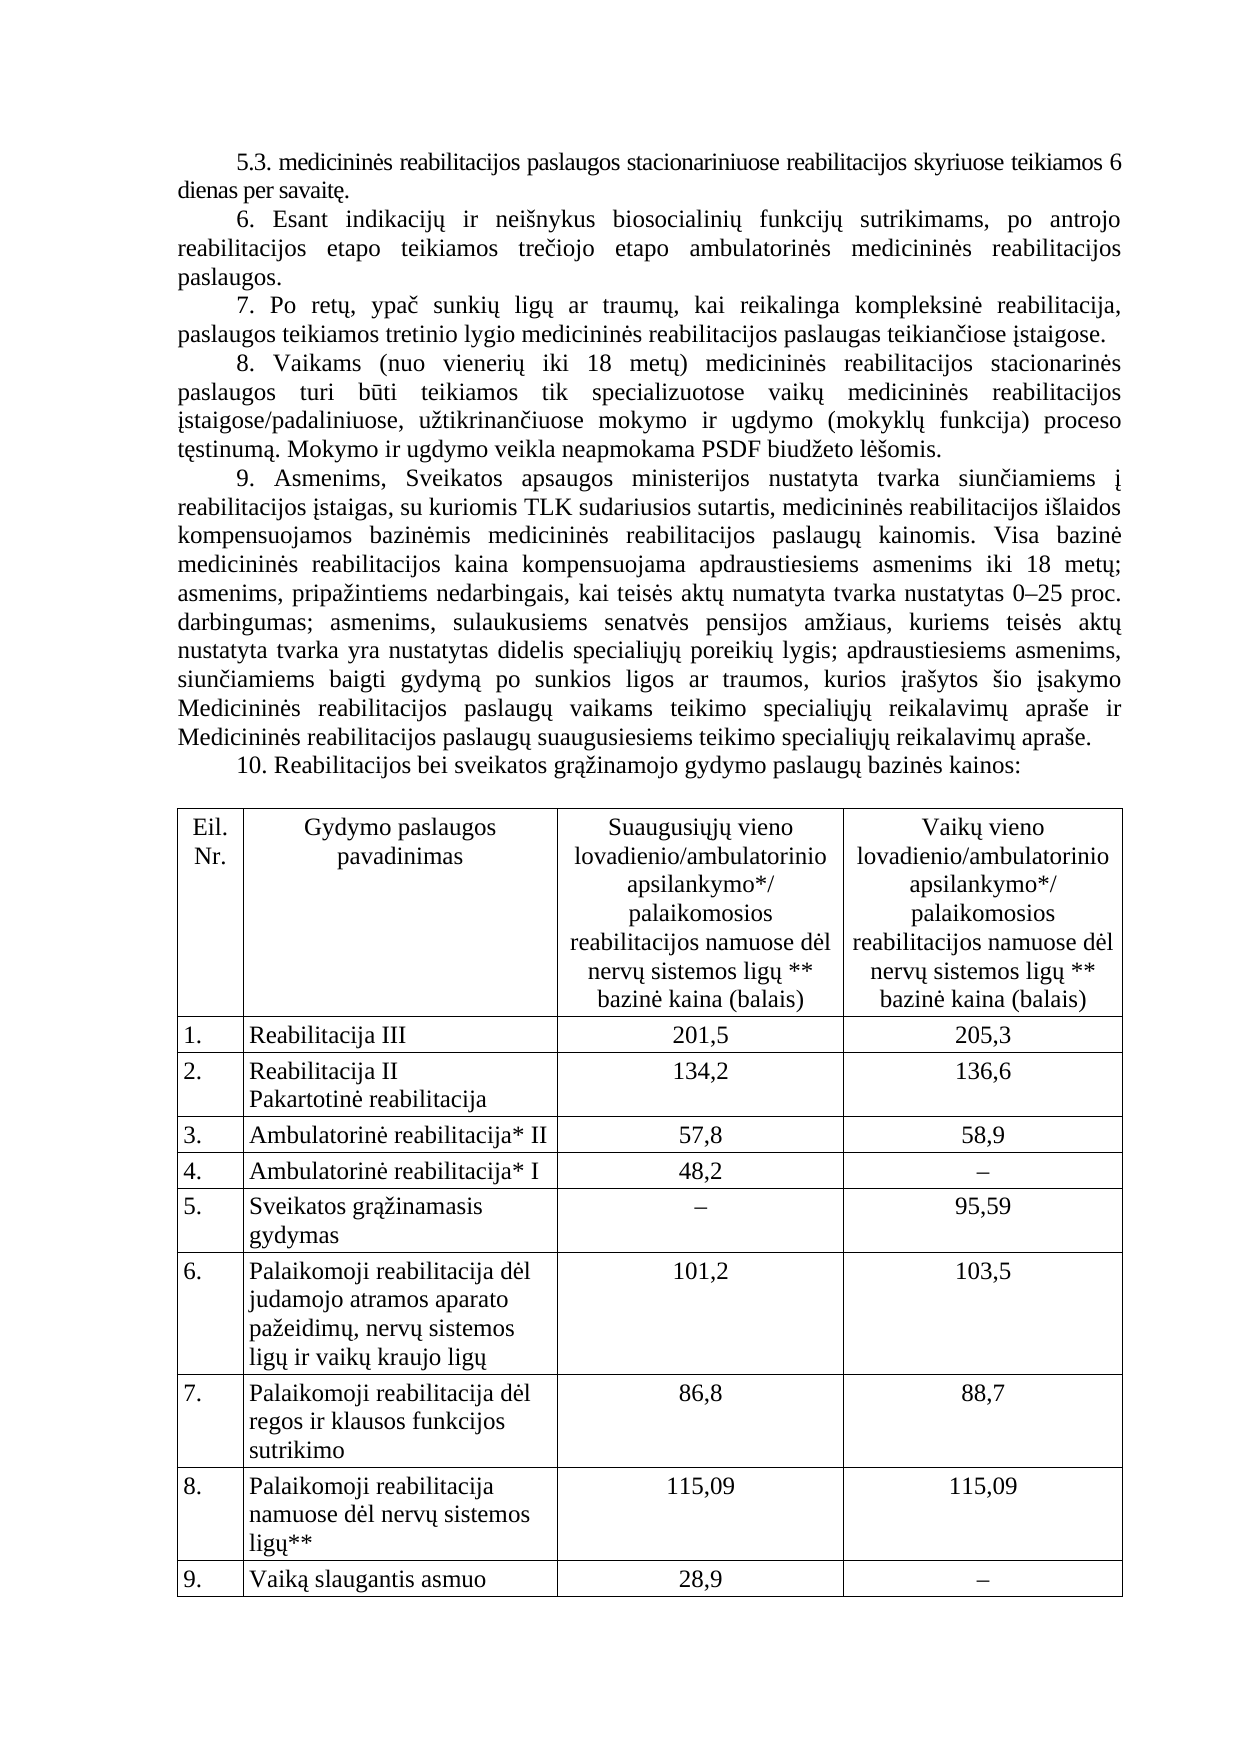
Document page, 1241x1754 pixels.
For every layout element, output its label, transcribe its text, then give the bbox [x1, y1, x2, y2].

table_cell Reabilitacija II Pakartotinė reabilitacija [244, 1053, 557, 1116]
table_cell 58,9 [844, 1117, 1122, 1152]
table_cell Ambulatorinė reabilitacija* I [244, 1153, 557, 1187]
table_cell 115,09 [558, 1468, 843, 1560]
table_cell 4. [178, 1153, 243, 1187]
table_cell – [558, 1189, 843, 1252]
table_cell 57,8 [558, 1117, 843, 1152]
table_cell 5. [178, 1189, 243, 1252]
table_cell 1. [178, 1017, 243, 1052]
table_cell 8. [178, 1468, 243, 1560]
table_cell 88,7 [844, 1375, 1122, 1467]
table_cell Palaikomoji reabilitacija dėl regos ir klausos funkcijos sutrikimo [244, 1375, 557, 1467]
table_header Suaugusiųjų vieno lovadienio/ambulatorinio apsilankymo*/ palaikomosios reabilitacijos namuose dėl nervų sistemos ligų ** bazinė kaina (balais) [558, 809, 843, 1016]
text 6. Esant indikacijų ir neišnykus biosocialinių funkcijų sutrikimams, po antrojo reabilitacijos etapo teikiamos trečiojo etapo ambulatorinės medicininės reabilitacijos paslaugos. [177, 204, 1122, 291]
table_cell 9. [178, 1561, 243, 1596]
table_cell Reabilitacija III [244, 1017, 557, 1052]
text 9. Asmenims, Sveikatos apsaugos ministerijos nustatyta tvarka siunčiamiems į reabilitacijos įstaigas, su kuriomis TLK sudariusios sutartis, medicininės reabilitacijos išlaidos kompensuojamos bazinėmis medicininės reabilitacijos paslaugų kainomis. Visa bazinė medicininės reabilitacijos kaina kompensuojama apdraustiesiems asmenims iki 18 metų; asmenims, pripažintiems nedarbingais, kai teisės aktų numatyta tvarka nustatytas 0–25 proc. darbingumas; asmenims, sulaukusiems senatvės pensijos amžiaus, kuriems teisės aktų nustatyta tvarka yra nustatytas didelis specialiųjų poreikių lygis; apdraustiesiems asmenims, siunčiamiems baigti gydymą po sunkios ligos ar traumos, kurios įrašytos šio įsakymo Medicininės reabilitacijos paslaugų vaikams teikimo specialiųjų reikalavimų apraše ir Medicininės reabilitacijos paslaugų suaugusiesiems teikimo specialiųjų reikalavimų apraše. [177, 463, 1122, 751]
table_cell 48,2 [558, 1153, 843, 1187]
text 8. Vaikams (nuo vienerių iki 18 metų) medicininės reabilitacijos stacionarinės paslaugos turi būti teikiamos tik specializuotose vaikų medicininės reabilitacijos įstaigose/padaliniuose, užtikrinančiuose mokymo ir ugdymo (mokyklų funkcija) proceso tęstinumą. Mokymo ir ugdymo veikla neapmokama PSDF biudžeto lėšomis. [177, 348, 1122, 463]
table_cell Ambulatorinė reabilitacija* II [244, 1117, 557, 1152]
table_cell 115,09 [844, 1468, 1122, 1560]
table_cell 95,59 [844, 1189, 1122, 1252]
table_cell Sveikatos grąžinamasis gydymas [244, 1189, 557, 1252]
table_cell 3. [178, 1117, 243, 1152]
table_cell 7. [178, 1375, 243, 1467]
table_cell 136,6 [844, 1053, 1122, 1116]
text 10. Reabilitacijos bei sveikatos grąžinamojo gydymo paslaugų bazinės kainos: [177, 751, 1122, 779]
table_cell – [844, 1153, 1122, 1187]
table_cell 205,3 [844, 1017, 1122, 1052]
table_header Eil. Nr. [178, 809, 243, 1016]
table_cell Palaikomoji reabilitacija dėl judamojo atramos aparato pažeidimų, nervų sistemos ligų ir vaikų kraujo ligų [244, 1253, 557, 1374]
table_cell 103,5 [844, 1253, 1122, 1374]
table_cell – [844, 1561, 1122, 1596]
text 7. Po retų, ypač sunkių ligų ar traumų, kai reikalinga kompleksinė reabilitacija, paslaugos teikiamos tretinio lygio medicininės reabilitacijos paslaugas teikiančiose įstaigose. [177, 291, 1122, 348]
table_cell 28,9 [558, 1561, 843, 1596]
text 5.3. medicininės reabilitacijos paslaugos stacionariniuose reabilitacijos skyriuose teikiamos 6 dienas per savaitę. [177, 147, 1122, 204]
table_header Vaikų vieno lovadienio/ambulatorinio apsilankymo*/ palaikomosios reabilitacijos namuose dėl nervų sistemos ligų ** bazinė kaina (balais) [844, 809, 1122, 1016]
table_cell 134,2 [558, 1053, 843, 1116]
table_header Gydymo paslaugos pavadinimas [244, 809, 557, 1016]
table_cell Palaikomoji reabilitacija namuose dėl nervų sistemos ligų** [244, 1468, 557, 1560]
table_cell 201,5 [558, 1017, 843, 1052]
table_cell 86,8 [558, 1375, 843, 1467]
table_cell Vaiką slaugantis asmuo [244, 1561, 557, 1596]
table_cell 6. [178, 1253, 243, 1374]
table_cell 101,2 [558, 1253, 843, 1374]
table_cell 2. [178, 1053, 243, 1116]
